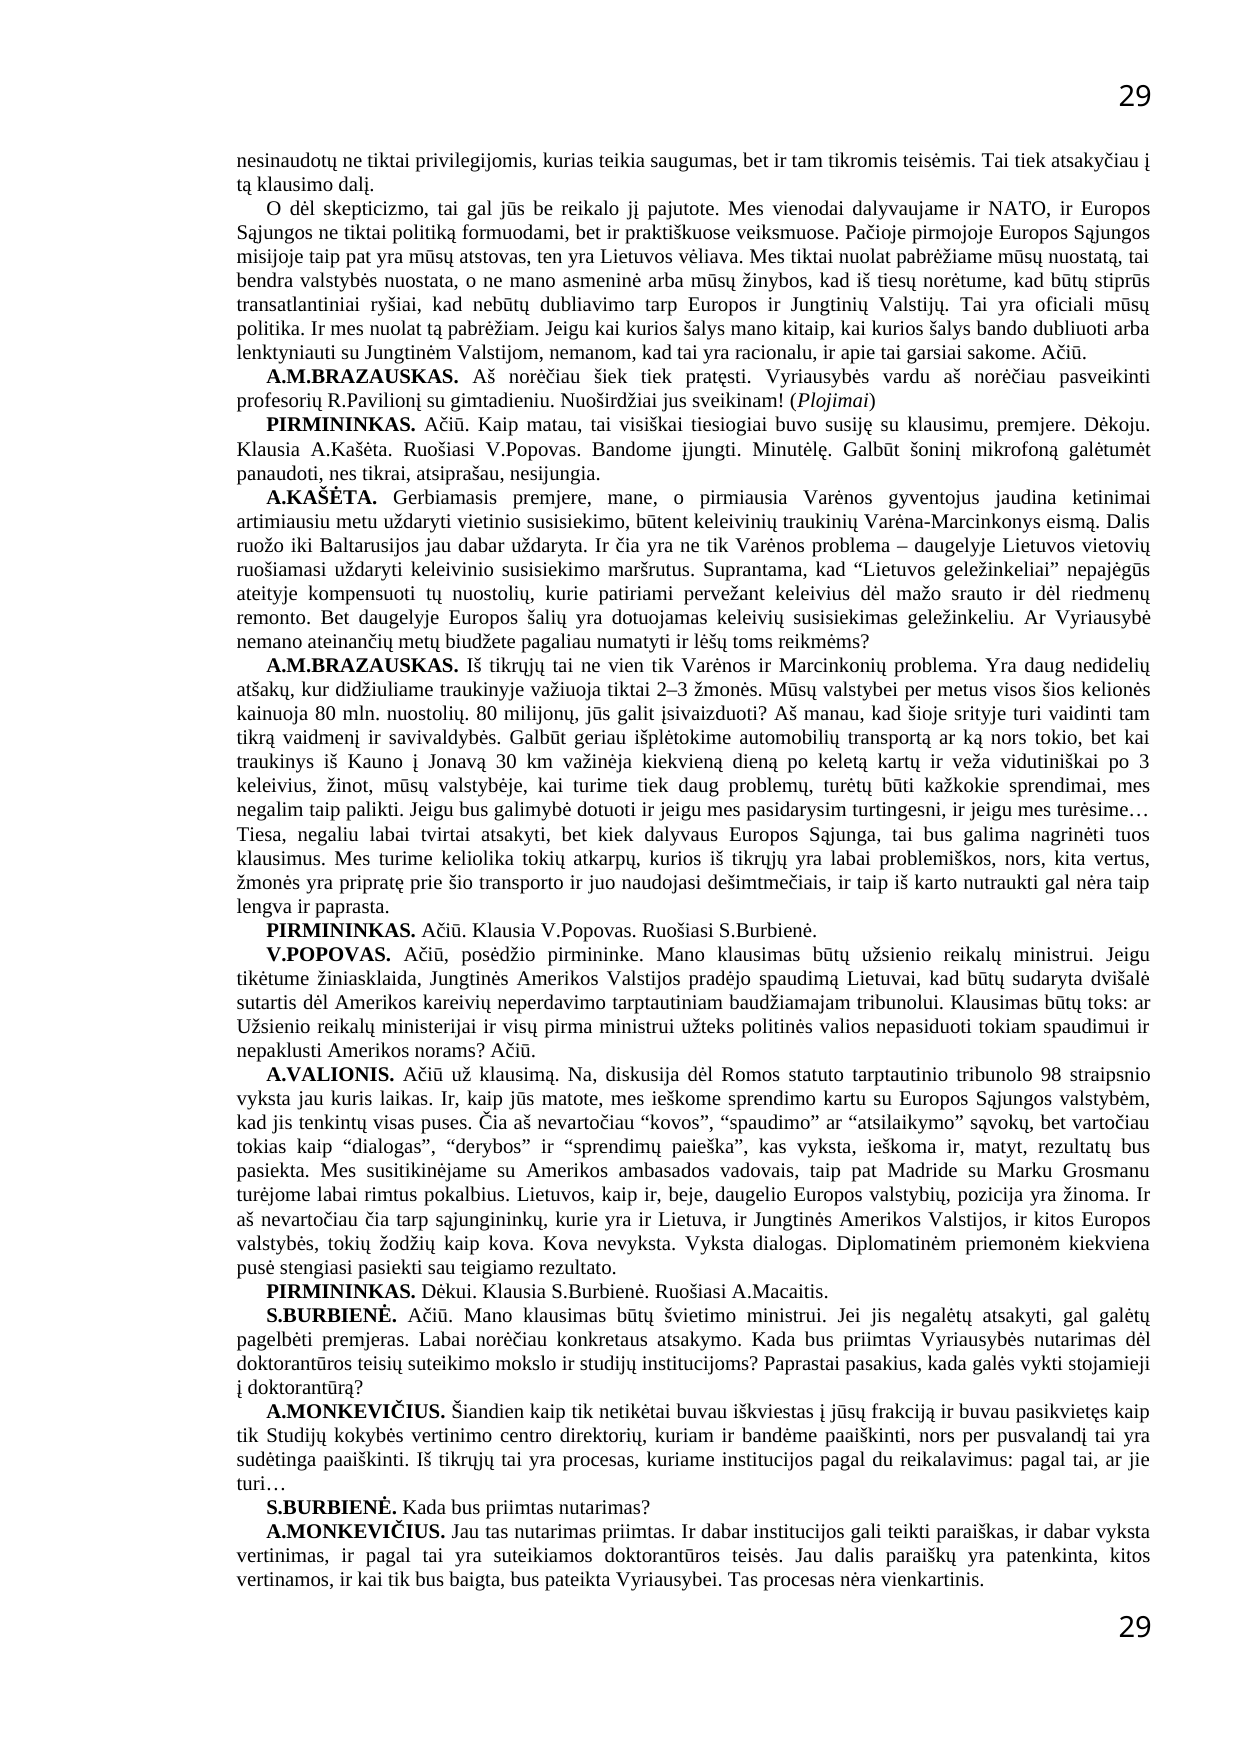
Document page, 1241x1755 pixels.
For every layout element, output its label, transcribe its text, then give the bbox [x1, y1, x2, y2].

text A.MONKEVIČIUS. Jau tas nutarimas priimtas. Ir dabar institucijos gali teikti paraiškas, ir dabar vyksta vertinimas, ir pagal tai yra suteikiamos doktorantūros teisės. Jau dalis paraiškų yra patenkinta, kitos vertinamos, ir kai tik bus baigta, bus pateikta Vyriausybei. Tas procesas nėra vienkartinis. [236, 1519, 1152, 1591]
text O dėl skepticizmo, tai gal jūs be reikalo jį pajutote. Mes vienodai dalyvaujame ir NATO, ir Europos Sąjungos ne tiktai politiką formuodami, bet ir praktiškuose veiksmuose. Pačioje pirmojoje Europos Sąjungos misijoje taip pat yra mūsų atstovas, ten yra Lietuvos vėliava. Mes tiktai nuolat pabrėžiame mūsų nuostatą, tai bendra valstybės nuostata, o ne mano asmeninė arba mūsų žinybos, kad iš tiesų norėtume, kad būtų stiprūs transatlantiniai ryšiai, kad nebūtų dubliavimo tarp Europos ir Jungtinių Valstijų. Tai yra oficiali mūsų politika. Ir mes nuolat tą pabrėžiam. Jeigu kai kurios šalys mano kitaip, kai kurios šalys bando dubliuoti arba lenktyniauti su Jungtinėm Valstijom, nemanom, kad tai yra racionalu, ir apie tai garsiai sakome. Ačiū. [236, 196, 1152, 364]
text PIRMININKAS. Ačiū. Klausia V.Popovas. Ruošiasi S.Burbienė. [236, 918, 1152, 942]
text S.BURBIENĖ. Ačiū. Mano klausimas būtų švietimo ministrui. Jei jis negalėtų atsakyti, gal galėtų pagelbėti premjeras. Labai norėčiau konkretaus atsakymo. Kada bus priimtas Vyriausybės nutarimas dėl doktorantūros teisių suteikimo mokslo ir studijų institucijoms? Paprastai pasakius, kada galės vykti stojamieji į doktorantūrą? [236, 1303, 1152, 1399]
text PIRMININKAS. Ačiū. Kaip matau, tai visiškai tiesiogiai buvo susiję su klausimu, premjere. Dėkoju. Klausia A.Kašėta. Ruošiasi V.Popovas. Bandome įjungti. Minutėlę. Galbūt šoninį mikrofoną galėtumėt panaudoti, nes tikrai, atsiprašau, nesijungia. [236, 412, 1152, 484]
text A.M.BRAZAUSKAS. Iš tikrųjų tai ne vien tik Varėnos ir Marcinkonių problema. Yra daug nedidelių atšakų, kur didžiuliame traukinyje važiuoja tiktai 2–3 žmonės. Mūsų valstybei per metus visos šios kelionės kainuoja 80 mln. nuostolių. 80 milijonų, jūs galit įsivaizduoti? Aš manau, kad šioje srityje turi vaidinti tam tikrą vaidmenį ir savivaldybės. Galbūt geriau išplėtokime automobilių transportą ar ką nors tokio, bet kai traukinys iš Kauno į Jonavą 30 km važinėja kiekvieną dieną po keletą kartų ir veža vidutiniškai po 3 keleivius, žinot, mūsų valstybėje, kai turime tiek daug problemų, turėtų būti kažkokie sprendimai, mes negalim taip palikti. Jeigu bus galimybė dotuoti ir jeigu mes pasidarysim turtingesni, ir jeigu mes turėsime… Tiesa, negaliu labai tvirtai atsakyti, bet kiek dalyvaus Europos Sąjunga, tai bus galima nagrinėti tuos klausimus. Mes turime keliolika tokių atkarpų, kurios iš tikrųjų yra labai problemiškos, nors, kita vertus, žmonės yra pripratę prie šio transporto ir juo naudojasi dešimtmečiais, ir taip iš karto nutraukti gal nėra taip lengva ir paprasta. [236, 653, 1152, 918]
text A.VALIONIS. Ačiū už klausimą. Na, diskusija dėl Romos statuto tarptautinio tribunolo 98 straipsnio vyksta jau kuris laikas. Ir, kaip jūs matote, mes ieškome sprendimo kartu su Europos Sąjungos valstybėm, kad jis tenkintų visas puses. Čia aš nevartočiau “kovos”, “spaudimo” ar “atsilaikymo” sąvokų, bet vartočiau tokias kaip “dialogas”, “derybos” ir “sprendimų paieška”, kas vyksta, ieškoma ir, matyt, rezultatų bus pasiekta. Mes susitikinėjame su Amerikos ambasados vadovais, taip pat Madride su Marku Grosmanu turėjome labai rimtus pokalbius. Lietuvos, kaip ir, beje, daugelio Europos valstybių, pozicija yra žinoma. Ir aš nevartočiau čia tarp sąjungininkų, kurie yra ir Lietuva, ir Jungtinės Amerikos Valstijos, ir kitos Europos valstybės, tokių žodžių kaip kova. Kova nevyksta. Vyksta dialogas. Diplomatinėm priemonėm kiekviena pusė stengiasi pasiekti sau teigiamo rezultato. [236, 1062, 1152, 1279]
text V.POPOVAS. Ačiū, posėdžio pirmininke. Mano klausimas būtų užsienio reikalų ministrui. Jeigu tikėtume žiniasklaida, Jungtinės Amerikos Valstijos pradėjo spaudimą Lietuvai, kad būtų sudaryta dvišalė sutartis dėl Amerikos kareivių neperdavimo tarptautiniam baudžiamajam tribunolui. Klausimas būtų toks: ar Užsienio reikalų ministerijai ir visų pirma ministrui užteks politinės valios nepasiduoti tokiam spaudimui ir nepaklusti Amerikos norams? Ačiū. [236, 942, 1152, 1062]
text PIRMININKAS. Dėkui. Klausia S.Burbienė. Ruošiasi A.Macaitis. [236, 1279, 1152, 1303]
text A.KAŠĖTA. Gerbiamasis premjere, mane, o pirmiausia Varėnos gyventojus jaudina ketinimai artimiausiu metu uždaryti vietinio susisiekimo, būtent keleivinių traukinių Varėna-Marcinkonys eismą. Dalis ruožo iki Baltarusijos jau dabar uždaryta. Ir čia yra ne tik Varėnos problema – daugelyje Lietuvos vietovių ruošiamasi uždaryti keleivinio susisiekimo maršrutus. Suprantama, kad “Lietuvos geležinkeliai” nepajėgūs ateityje kompensuoti tų nuostolių, kurie patiriami pervežant keleivius dėl mažo srauto ir dėl riedmenų remonto. Bet daugelyje Europos šalių yra dotuojamas keleivių susisiekimas geležinkeliu. Ar Vyriausybė nemano ateinančių metų biudžete pagaliau numatyti ir lėšų toms reikmėms? [236, 484, 1152, 653]
text nesinaudotų ne tiktai privilegijomis, kurias teikia saugumas, bet ir tam tikromis teisėmis. Tai tiek atsakyčiau į tą klausimo dalį. [236, 148, 1152, 196]
text A.M.BRAZAUSKAS. Aš norėčiau šiek tiek pratęsti. Vyriausybės vardu aš norėčiau pasveikinti profesorių R.Pavilionį su gimtadieniu. Nuoširdžiai jus sveikinam! (Plojimai) [236, 364, 1152, 412]
text A.MONKEVIČIUS. Šiandien kaip tik netikėtai buvau iškviestas į jūsų frakciją ir buvau pasikvietęs kaip tik Studijų kokybės vertinimo centro direktorių, kuriam ir bandėme paaiškinti, nors per pusvalandį tai yra sudėtinga paaiškinti. Iš tikrųjų tai yra procesas, kuriame institucijos pagal du reikalavimus: pagal tai, ar jie turi… [236, 1399, 1152, 1495]
text S.BURBIENĖ. Kada bus priimtas nutarimas? [236, 1495, 1152, 1519]
